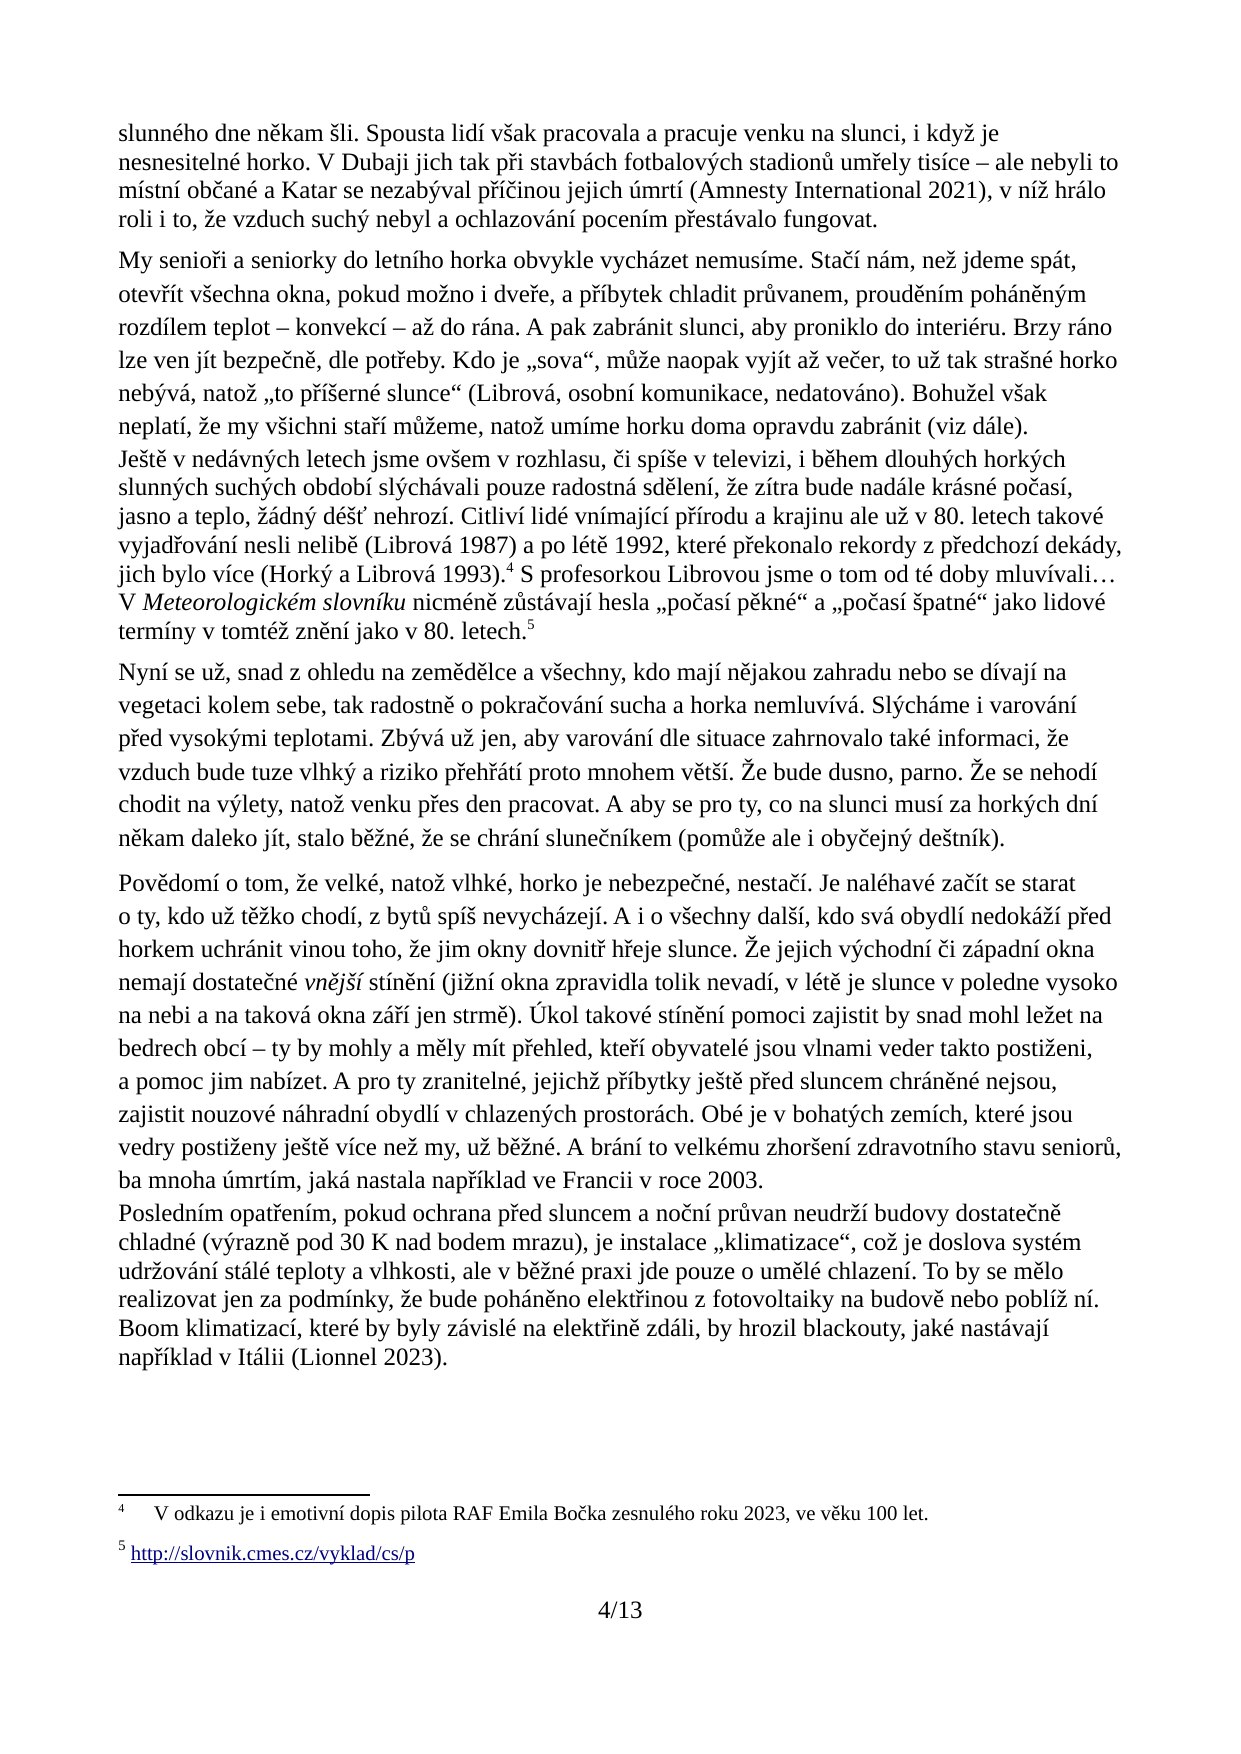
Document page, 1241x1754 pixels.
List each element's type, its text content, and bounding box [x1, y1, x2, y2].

text slunného dne někam šli. Spousta lidí však pracovala a pracuje venku na slunci, i když je nesnesitelné horko. V Dubaji jich tak při stavbách fotbalových stadionů umřely tisíce – ale nebyli to místní občané a Katar se nezabýval příčinou jejich úmrtí (Amnesty International 2021), v níž hrálo roli i to, že vzduch suchý nebyl a ochlazování pocením přestávalo fungovat. [118, 118, 1122, 233]
text V odkazu je i emotivní dopis pilota RAF Emila Bočka zesnulého roku 2023, ve věku 100 let. [118, 1501, 1122, 1525]
text http://slovnik.cmes.cz/vyklad/cs/p [118, 1537, 1122, 1566]
text Povědomí o tom, že velké, natož vlhké, horko je nebezpečné, nestačí. Je naléhavé začít se starat o ty, kdo už těžko chodí, z bytů spíš nevycházejí. A i o všechny další, kdo svá obydlí nedokáží před horkem uchránit vinou toho, že jim okny dovnitř hřeje slunce. Že jejich východní či západní okna nemají dostatečné vnější stínění (jižní okna zpravidla tolik nevadí, v létě je slunce v poledne vysoko na nebi a na taková okna září jen strmě). Úkol takové stínění pomoci zajistit by snad mohl ležet na bedrech obcí – ty by mohly a měly mít přehled, kteří obyvatelé jsou vlnami veder takto postiženi, a pomoc jim nabízet. A pro ty zranitelné, jejichž příbytky ještě před sluncem chráněné nejsou, zajistit nouzové náhradní obydlí v chlazených prostorách. Obé je v bohatých zemích, které jsou vedry postiženy ještě více než my, už běžné. A brání to velkému zhoršení zdravotního stavu seniorů, ba mnoha úmrtím, jaká nastala například ve Francii v roce 2003. [118, 868, 1122, 1194]
text Ještě v nedávných letech jsme ovšem v rozhlasu, či spíše v televizi, i během dlouhých horkých slunných suchých období slýchávali pouze radostná sdělení, že zítra bude nadále krásné počasí, jasno a teplo, žádný déšť nehrozí. Citliví lidé vnímající přírodu a krajinu ale už v 80. letech takové vyjadřování nesli nelibě (Librová 1987) a po létě 1992, které překonalo rekordy z předchozí dekády, jich bylo více (Horký a Librová 1993). S profesorkou Librovou jsme o tom od té doby mluvívali… V Meteorologickém slovníku nicméně zůstávají hesla „počasí pěkné“ a „počasí špatné“ jako lidové termíny v tomtéž znění jako v 80. letech. [118, 444, 1122, 645]
text Posledním opatřením, pokud ochrana před sluncem a noční průvan neudrží budovy dostatečně chladné (výrazně pod 30 K nad bodem mrazu), je instalace „klimatizace“, což je doslova systém udržování stálé teploty a vlhkosti, ale v běžné praxi jde pouze o umělé chlazení. To by se mělo realizovat jen za podmínky, že bude poháněno elektřinou z fotovoltaiky na budově nebo poblíž ní. Boom klimatizací, které by byly závislé na elektřině zdáli, by hrozil blackouty, jaké nastávají například v Itálii (Lionnel 2023). [118, 1198, 1122, 1371]
text Nyní se už, snad z ohledu na zemědělce a všechny, kdo mají nějakou zahradu nebo se dívají na vegetaci kolem sebe, tak radostně o pokračování sucha a horka nemluvívá. Slýcháme i varování před vysokými teplotami. Zbývá už jen, aby varování dle situace zahrnovalo také informaci, že vzduch bude tuze vlhký a riziko přehřátí proto mnohem větší. Že bude dusno, parno. Že se nehodí chodit na výlety, natož venku přes den pracovat. A aby se pro ty, co na slunci musí za horkých dní někam daleko jít, stalo běžné, že se chrání slunečníkem (pomůže ale i obyčejný deštník). [118, 657, 1122, 851]
text My senioři a seniorky do letního horka obvykle vycházet nemusíme. Stačí nám, než jdeme spát, otevřít všechna okna, pokud možno i dveře, a příbytek chladit průvanem, prouděním poháněným rozdílem teplot – konvekcí – až do rána. A pak zabránit slunci, aby proniklo do interiéru. Brzy ráno lze ven jít bezpečně, dle potřeby. Kdo je „sova“, může naopak vyjít až večer, to už tak strašné horko nebývá, natož „to příšerné slunce“ (Librová, osobní komunikace, nedatováno). Bohužel však neplatí, že my všichni staří můžeme, natož umíme horku doma opravdu zabránit (viz dále). [118, 246, 1122, 439]
